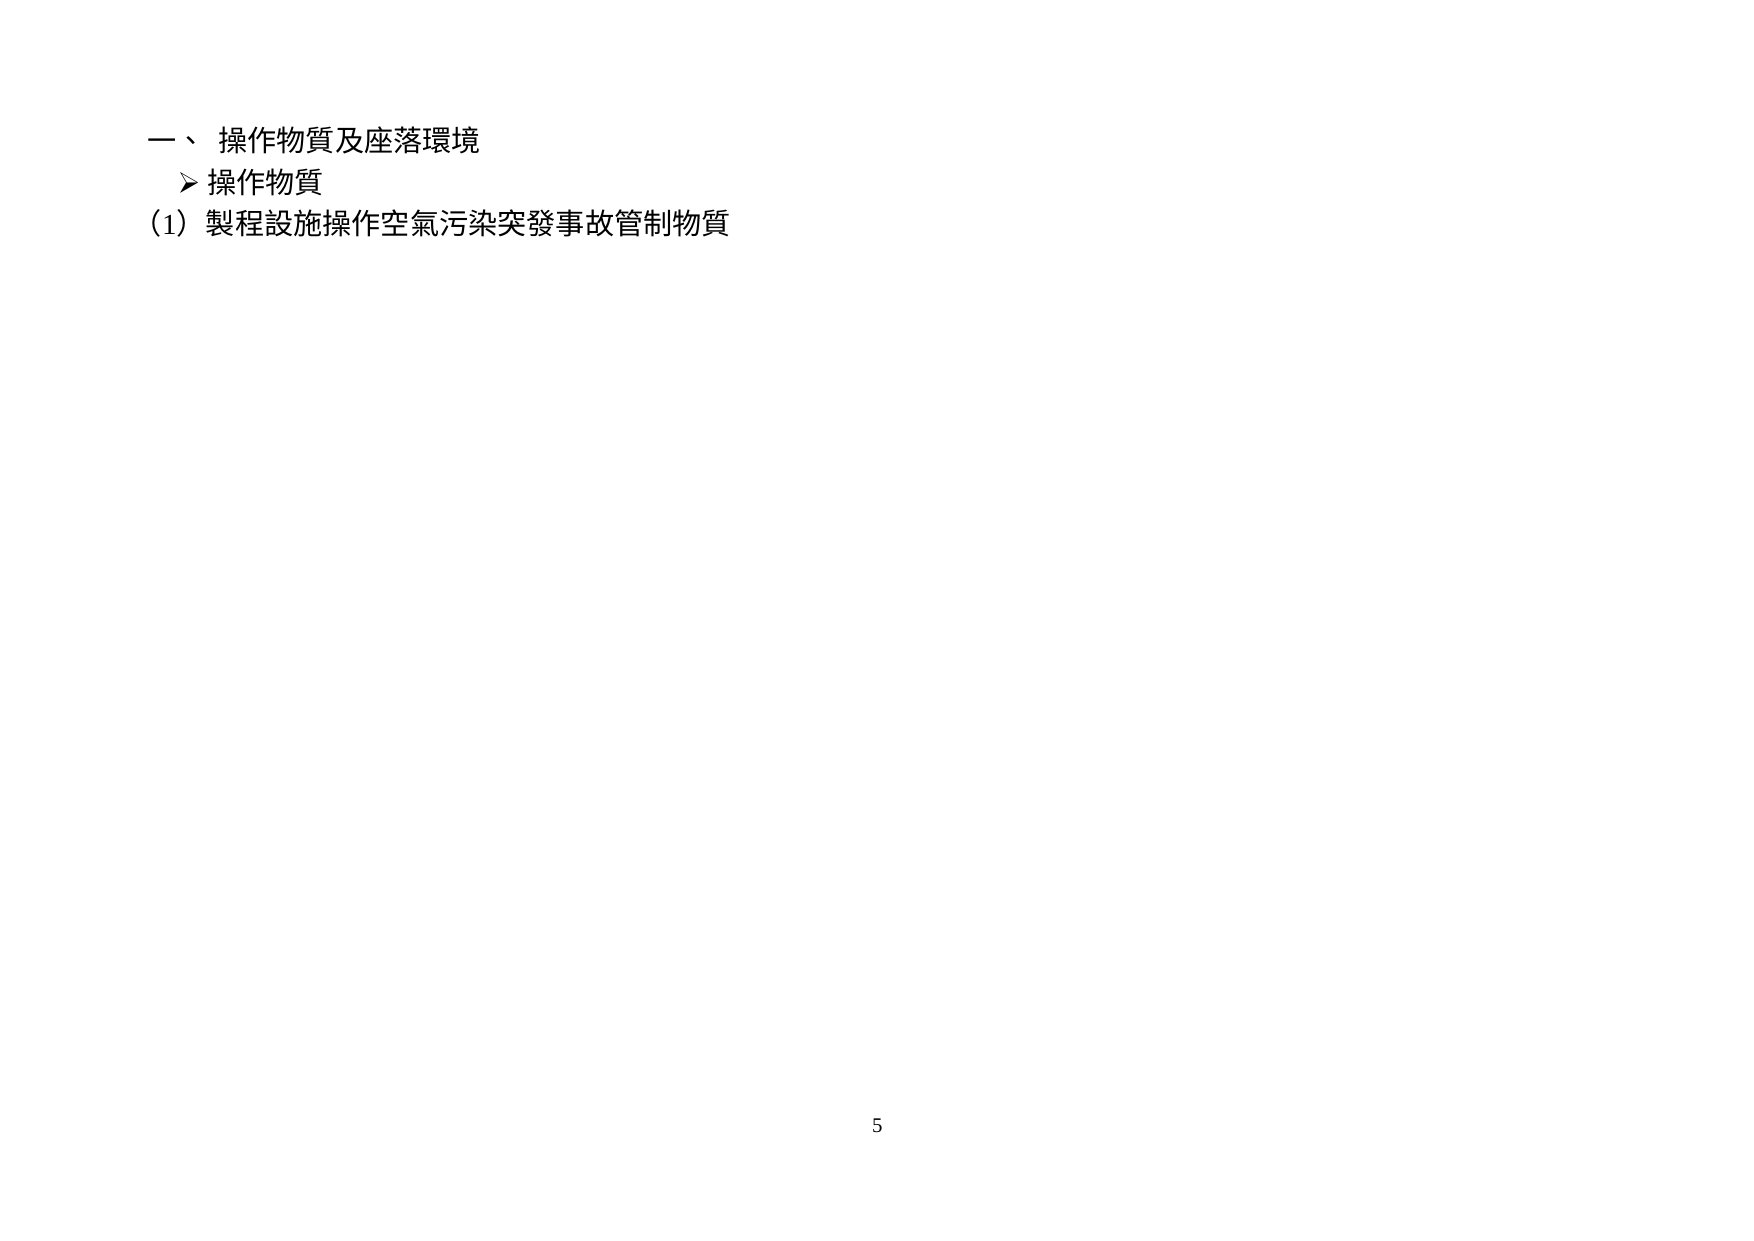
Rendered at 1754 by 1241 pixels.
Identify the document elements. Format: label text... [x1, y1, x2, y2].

list 操作物質 [177, 160, 1636, 201]
text （1）製程設施操作空氣污染突發事故管制物質 [118, 201, 1636, 243]
list 操作物質及座落環境 [133, 118, 1636, 160]
